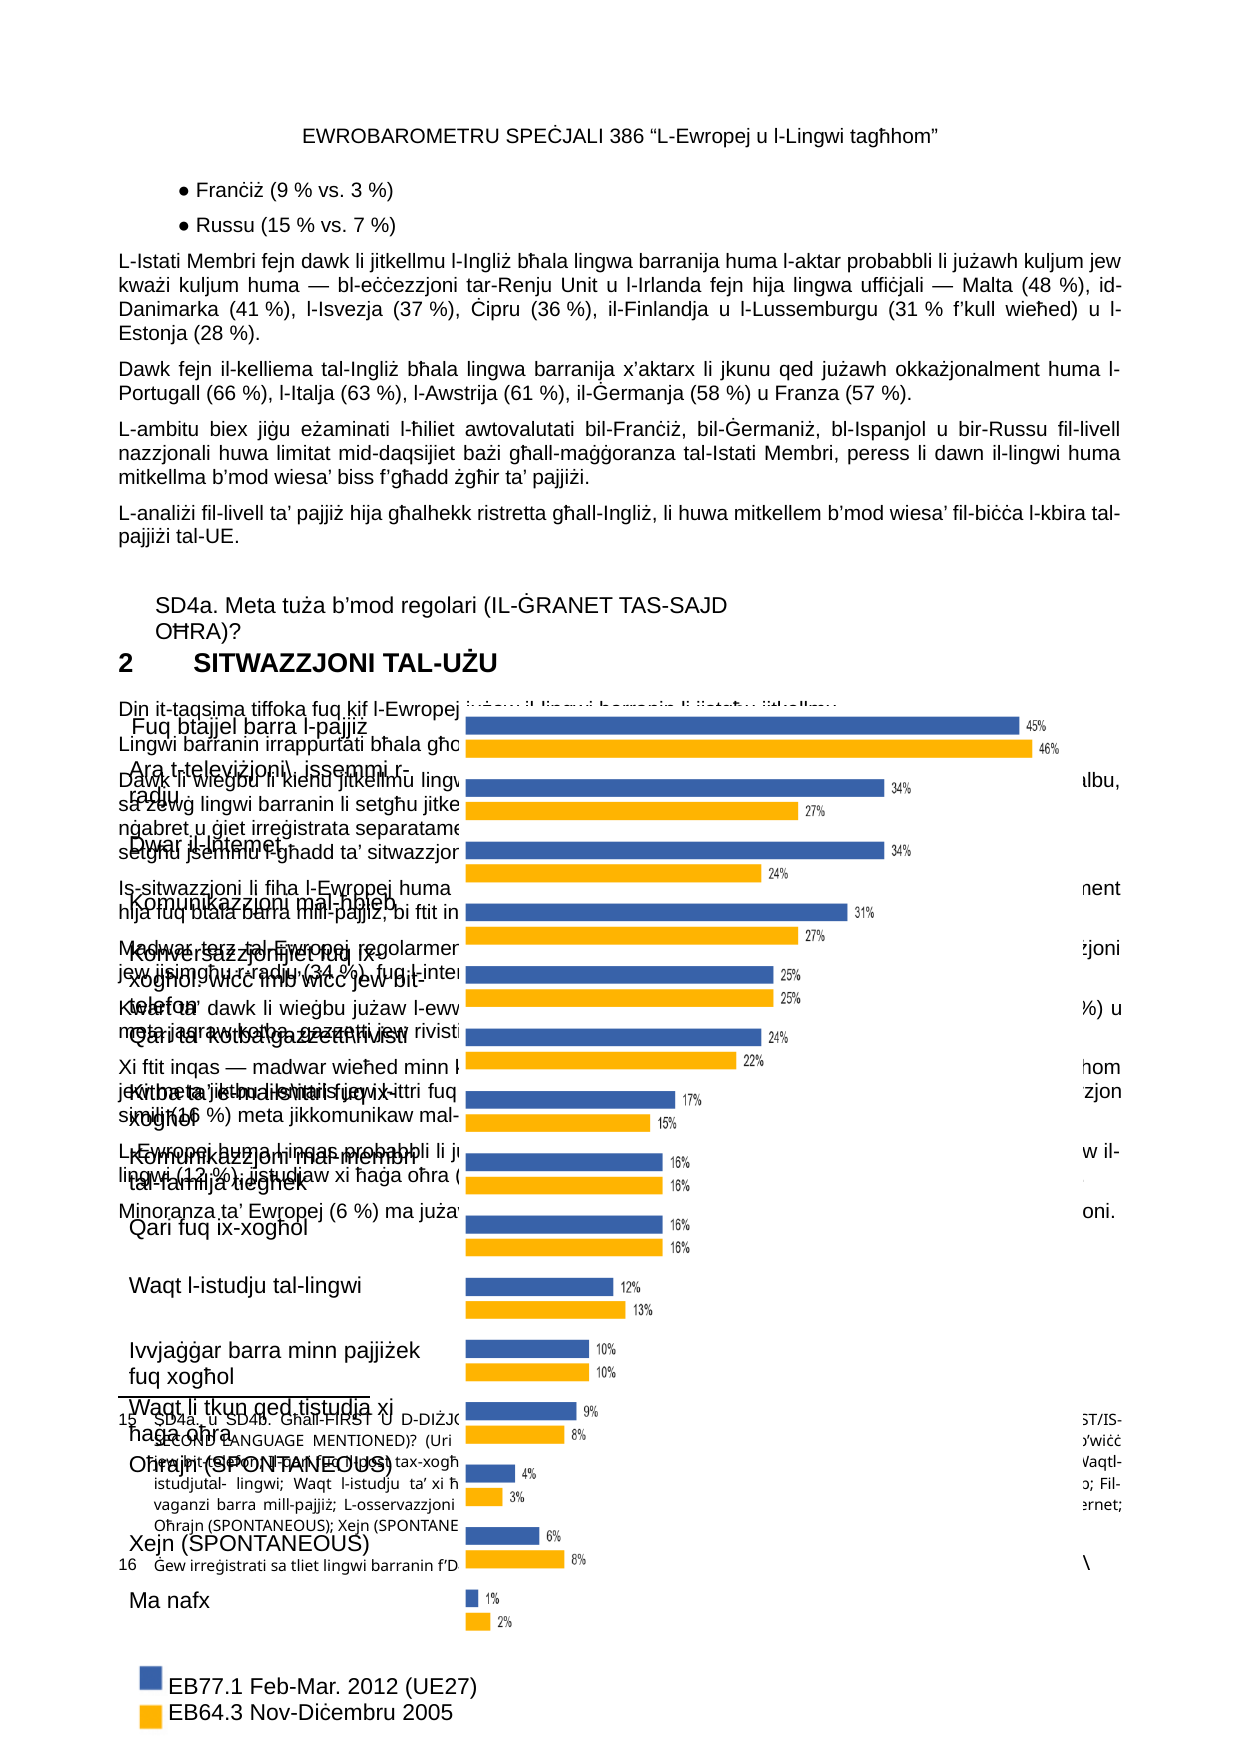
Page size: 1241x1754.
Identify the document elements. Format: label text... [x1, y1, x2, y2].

text L-Ewropej huma l-inqas probabbli li jużaw l-ewwel lingwa barranija tagħhom b’mod regolari meta jistudjaw il-lingwi (12 %), jistudjaw xi ħaġa oħra (9 %) u meta jivvjaġġaw barra minn pajjiżhom fuq in-negozju (10 %). [118, 1139, 459, 1187]
text Is-sitwazzjoni li fiha l-Ewropej huma l-aktar probabbli li jużaw l-ewwel lingwa barranija tagħhom regolarment hija fuq btala barra mill-pajjiż, bi ftit inqas min-nofs (45 %) ta’ dawk li wieġbu jgħidu li jagħmlu dan. [118, 876, 459, 924]
subtitle SITWAZZJONI TAL-UŻU [118, 647, 1122, 678]
text Kwart ta’ dawk li wieġbu jużaw l-ewwel lingwa barranija fil-konversazzjonijiet fuq il-post tax-xogħol (25 %) u meta jaqraw kotba, gazzetti jew rivisti (24 %). [118, 995, 459, 1043]
text Lingwi barranin irrappurtati bħala għodda utli għall-aċċess tal-internet u ta’ midja oħra [118, 732, 459, 756]
text Din it-taqsima tiffoka fuq kif l-Ewropej jużaw il-lingwi barranin li jistgħu jitkellmu. [118, 696, 1122, 720]
text ● Franċiż (9 % vs. 3 %) [177, 177, 1122, 201]
text Dawk fejn il-kelliema tal-Ingliż bħala lingwa barranija x’aktarx li jkunu qed jużawh okkażjonalment huma l-Portugall (66 %), l-Italja (63 %), l-Awstrija (61 %), il-Ġermanja (58 %) u Franza (57 %). [118, 357, 1122, 405]
text SD4a. u SD4b. Għall-FIRST U D-DIŻJONIJIET TA’ L-ADDITJONALI AT D48b u D48c " Meta tuża regolarment (IL-FIRST/IS- SECOND LANGUAGE MENTIONED)? (Uri CARD — MULTIPLE ANSWERS POSSIBLE) Konversazzjonijiet fuq ix-xogħol, wiċċ imb’wiċċ jew bit-telefon; Il-qari fuq il-post tax-xogħol; Il-kitba ta’ e-mails/ittri fuq ix- xogħol; L-ivvjaġġar barra mill -pajjiżfuq xogħol; Waqtl- istudjutal- lingwi; Waqt l-istudju ta’ xi ħaġa oħra; Tikkomunika mal- membri tal- familja tiegħek; Komunikazzjoni mal- ħbieb; Fil- vaganzi barra mill-pajjiż; L-osservazzjoni ta’ films/televiżjoni/smigħ tar - radju; Qari ta’ kotba/gazzetti/rivisti; Fuq l- Internet; Oħrajn (SPONTANEOUS); Xejn (SPONTANEOUS); Ma nafx" [118, 1409, 459, 1536]
text Dawk li wieġbu li kienu jitkellmu lingwa barranija ġew ippreżentati b’kard li turi diversi sitwazzjonijiet u talbu, sa żewġ lingwi barranin li setgħu jitkellmu, meta użaw kull waħda b’mod regolari. Din l-informazzjoni nġabret u ġiet irreġistrata separatament għall-ewwel u t-tieni lingwa barranija msemmija. Ir-rispondenti setgħu jsemmu l-għadd ta’ sitwazzjonijiet li kienu japplikaw għalihom. [118, 768, 459, 864]
text L-analiżi fil-livell ta’ pajjiż hija għalhekk ristretta għall-Ingliż, li huwa mitkellem b’mod wiesa’ fil-biċċa l-kbira tal-pajjiżi tal-UE. [118, 500, 1122, 548]
picture [128, 1658, 169, 1747]
picture [459, 706, 1083, 1640]
text L-Istati Membri fejn dawk li jitkellmu l-Ingliż bħala lingwa barranija huma l-aktar probabbli li jużawh kuljum jew kważi kuljum huma — bl-eċċezzjoni tar-Renju Unit u l-Irlanda fejn hija lingwa uffiċjali — Malta (48 %), id-Danimarka (41 %), l-Isvezja (37 %), Ċipru (36 %), il-Finlandja u l-Lussemburgu (31 % f’kull wieħed) u l-Estonja (28 %). [118, 249, 1122, 345]
text Xi ftit inqas — madwar wieħed minn kull sitta minn dawk li wieġbu — jużaw l-ewwel lingwa barranija tagħhom jew meta jiktbu l-emails jew l-ittri fuq ix-xogħol (17 %) jew jaqraw fuq il-post tax-xogħol (16 %), u proporzjon simili (16 %) meta jikkomunikaw mal-membri tal-familja. [118, 1055, 459, 1127]
text Ġew irreġistrati sa tliet lingwi barranin f’D48b-d f’ordni ta’ fiduċja. Din il-mistoqsija tuża biss l-ewwel u t-tieni lingwa msemmija. \ [118, 1548, 459, 1576]
text Madwar terz tal-Ewropej regolarment jużaw l-ewwel lingwa barranija tagħhom meta jaraw films/televiżjoni jew jisimgħu r-radju (34 %), fuq l-internet (34 %) u meta jikkomunikaw mal-ħbieb (31 %). [118, 936, 459, 983]
text ● Russu (15 % vs. 7 %) [177, 213, 1122, 237]
text Minoranza ta’ Ewropej (6 %) ma jużawx l-ewwel lingwa barranija tagħhom b’mod regolari fl-ebda sitwazzjoni. [118, 1199, 459, 1223]
text L-ambitu biex jiġu eżaminati l-ħiliet awtovalutati bil-Franċiż, bil-Ġermaniż, bl-Ispanjol u bir-Russu fil-livell nazzjonali huwa limitat mid-daqsijiet bażi għall-maġġoranza tal-Istati Membri, peress li dawn il-lingwi huma mitkellma b’mod wiesa’ biss f’għadd żgħir ta’ pajjiżi. [118, 417, 1122, 488]
